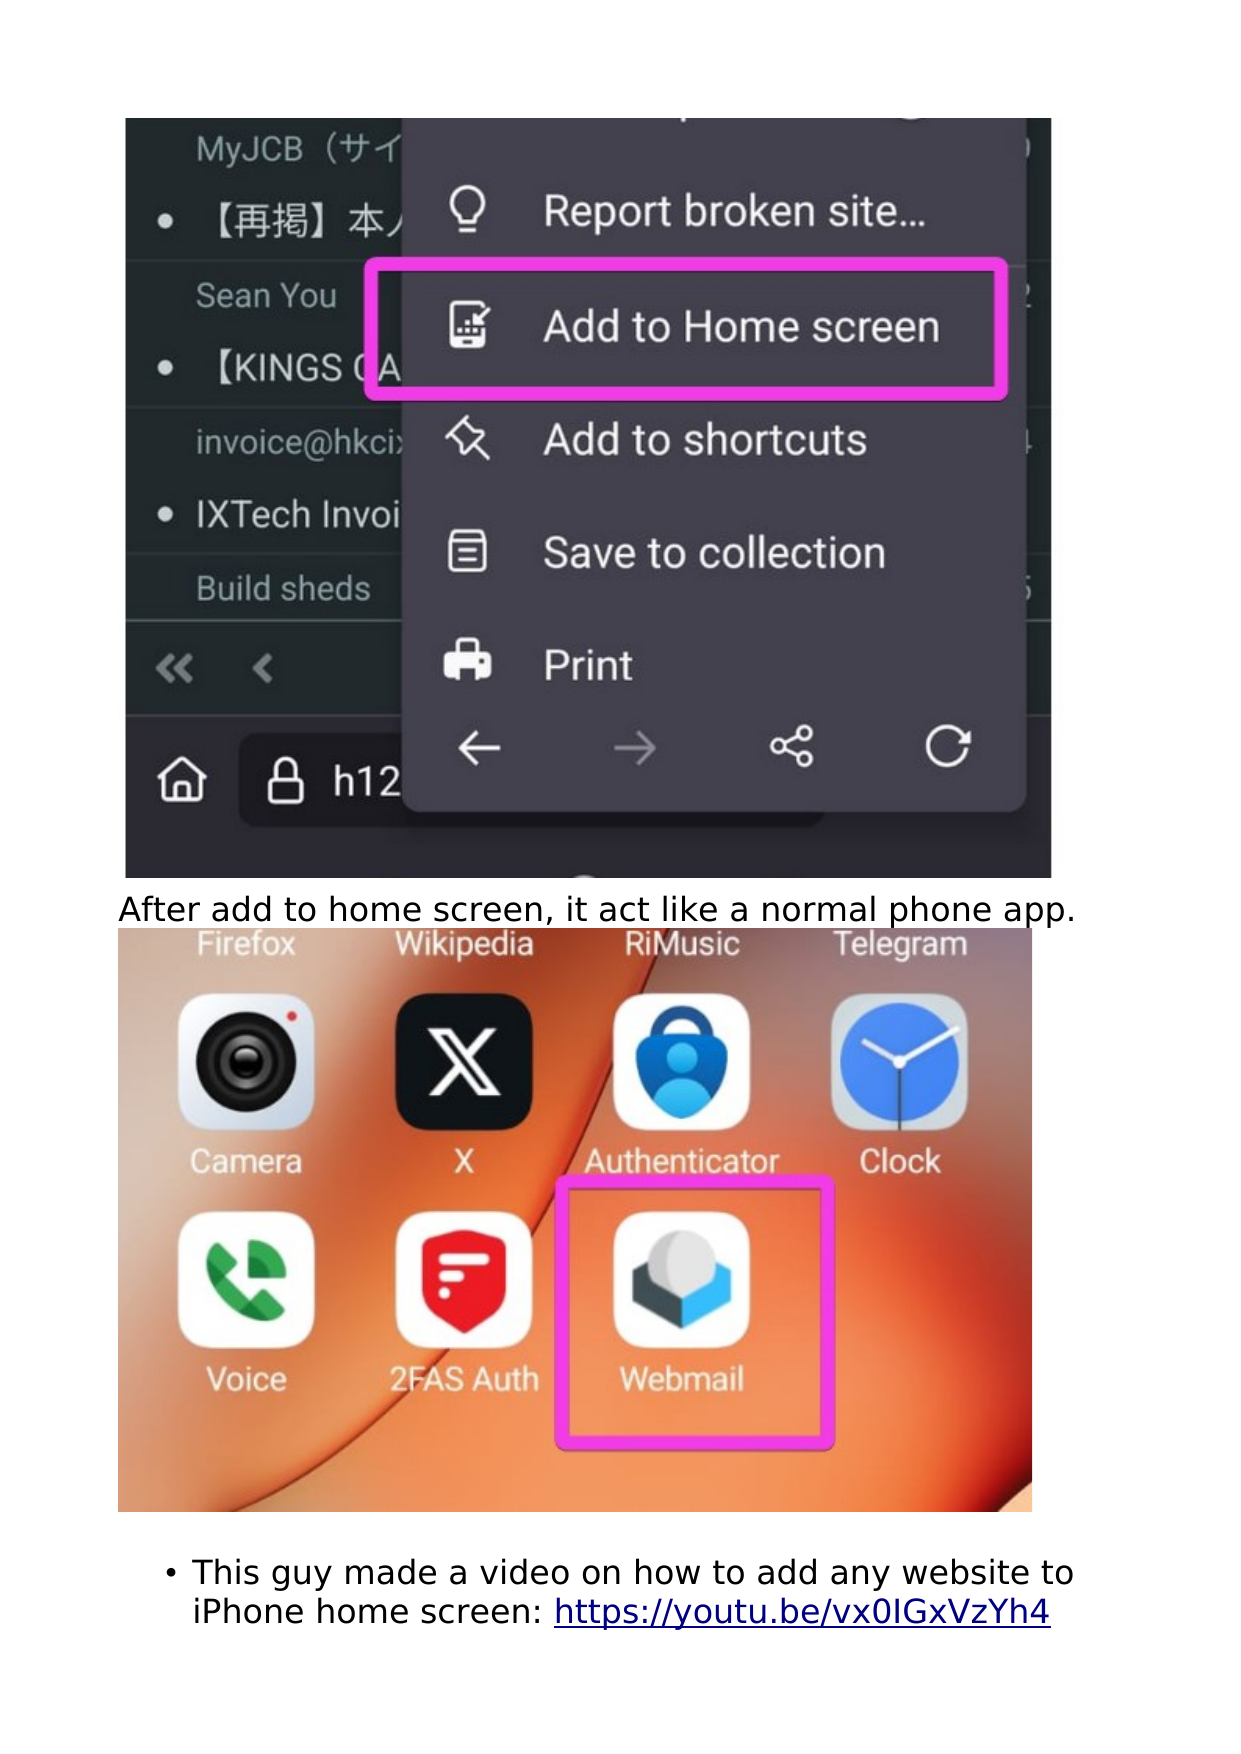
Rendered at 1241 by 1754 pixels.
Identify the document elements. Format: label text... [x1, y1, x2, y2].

picture [118, 118, 1064, 878]
list This guy made a video on how to add any website to iPhone home screen: https://youtu.be/vx0IGxVzYh4 [177, 1554, 1122, 1631]
text After add to home screen, it act like a normal phone app. [118, 890, 1122, 1512]
picture [118, 928, 1033, 1512]
